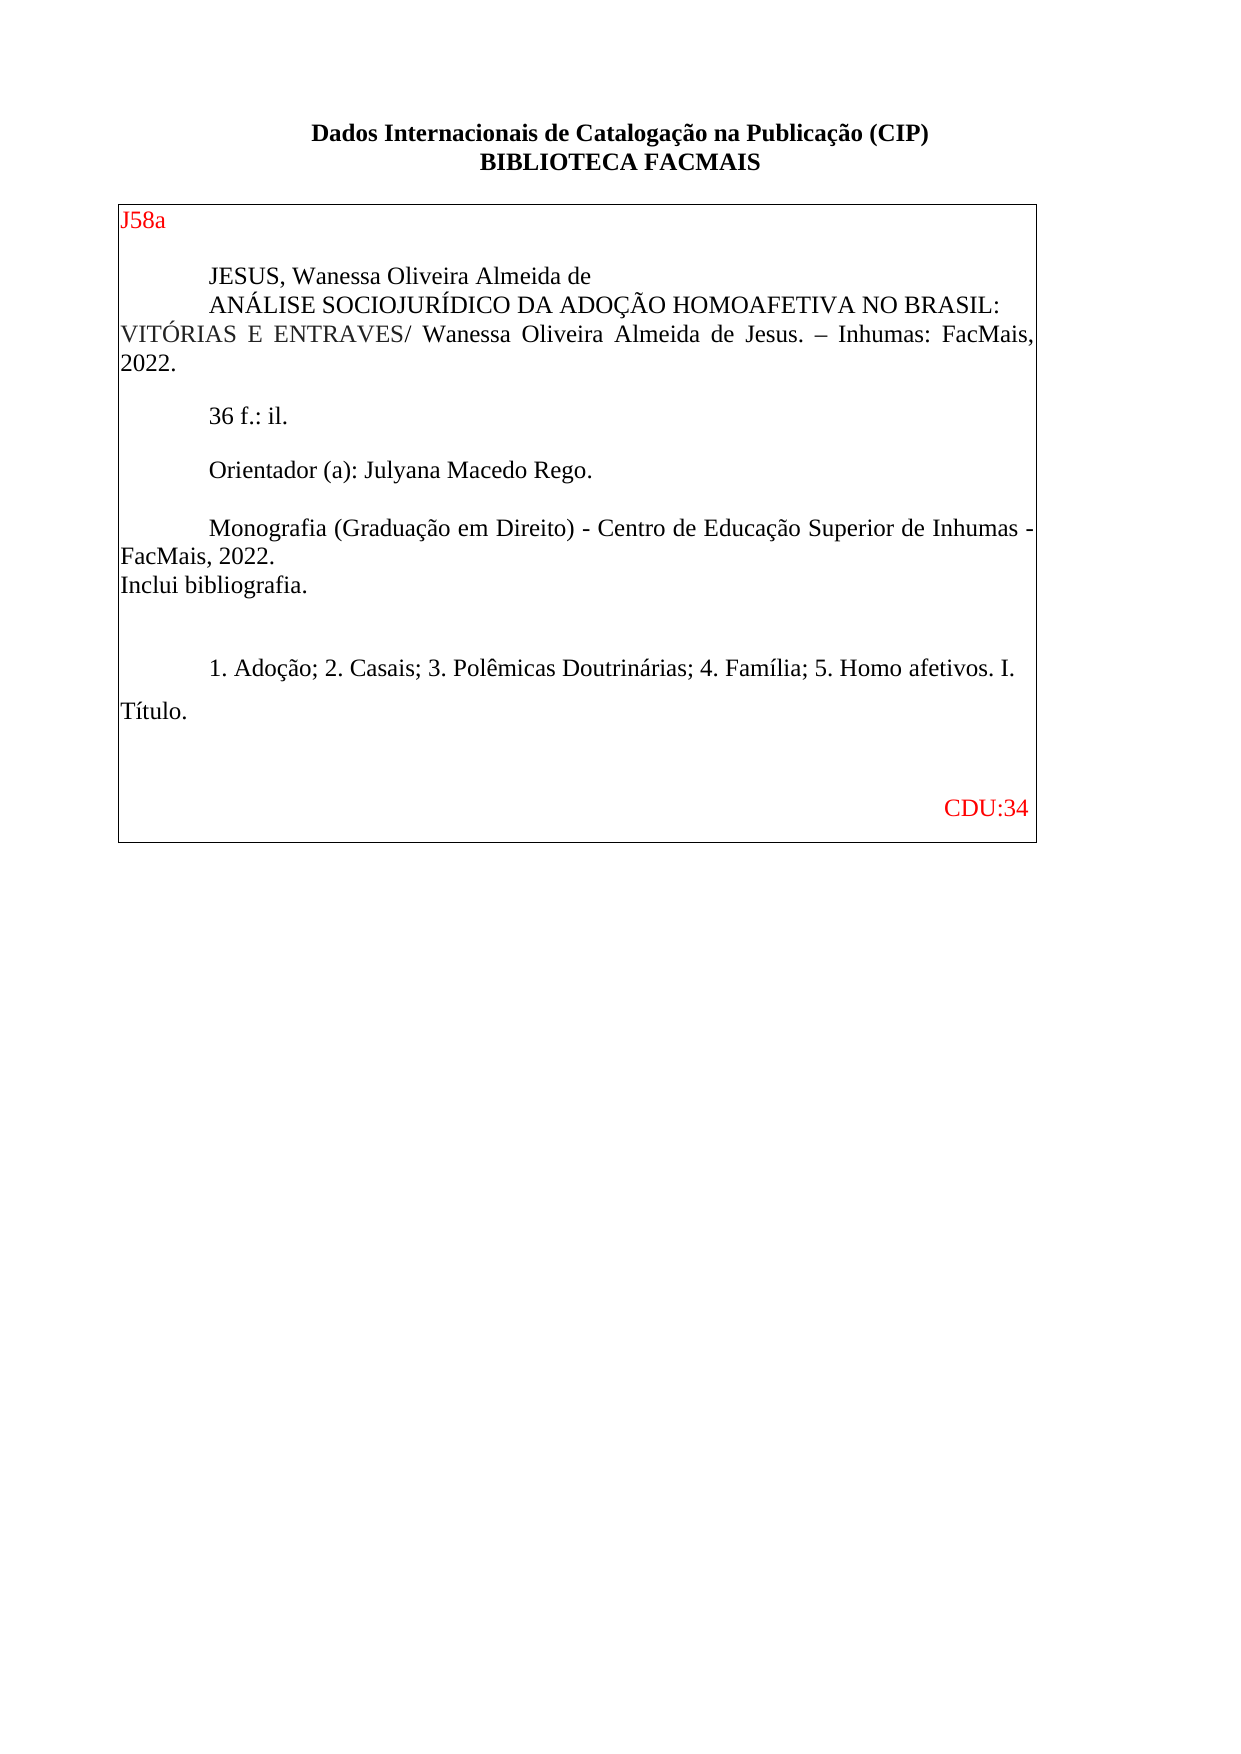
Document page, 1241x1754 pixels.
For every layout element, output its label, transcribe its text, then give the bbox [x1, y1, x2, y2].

table_header J58a JESUS, Wanessa Oliveira Almeida de ANÁLISE SOCIOJURÍDICO DA ADOÇÃO HOMOAFETIVA NO BRASIL: VITÓRIAS E ENTRAVES/ Wanessa Oliveira Almeida de Jesus. – Inhumas: FacMais, 2022. 36 f.: il. Orientador (a): Julyana Macedo Rego. Monografia (Graduação em Direito) - Centro de Educação Superior de Inhumas - FacMais, 2022. Inclui bibliografia. 1. Adoção; 2. Casais; 3. Polêmicas Doutrinárias; 4. Família; 5. Homo afetivos. I. Título. CDU:34 [119, 205, 1036, 842]
text BIBLIOTECA FACMAIS [118, 147, 1122, 176]
text Dados Internacionais de Catalogação na Publicação (CIP) [118, 118, 1122, 147]
